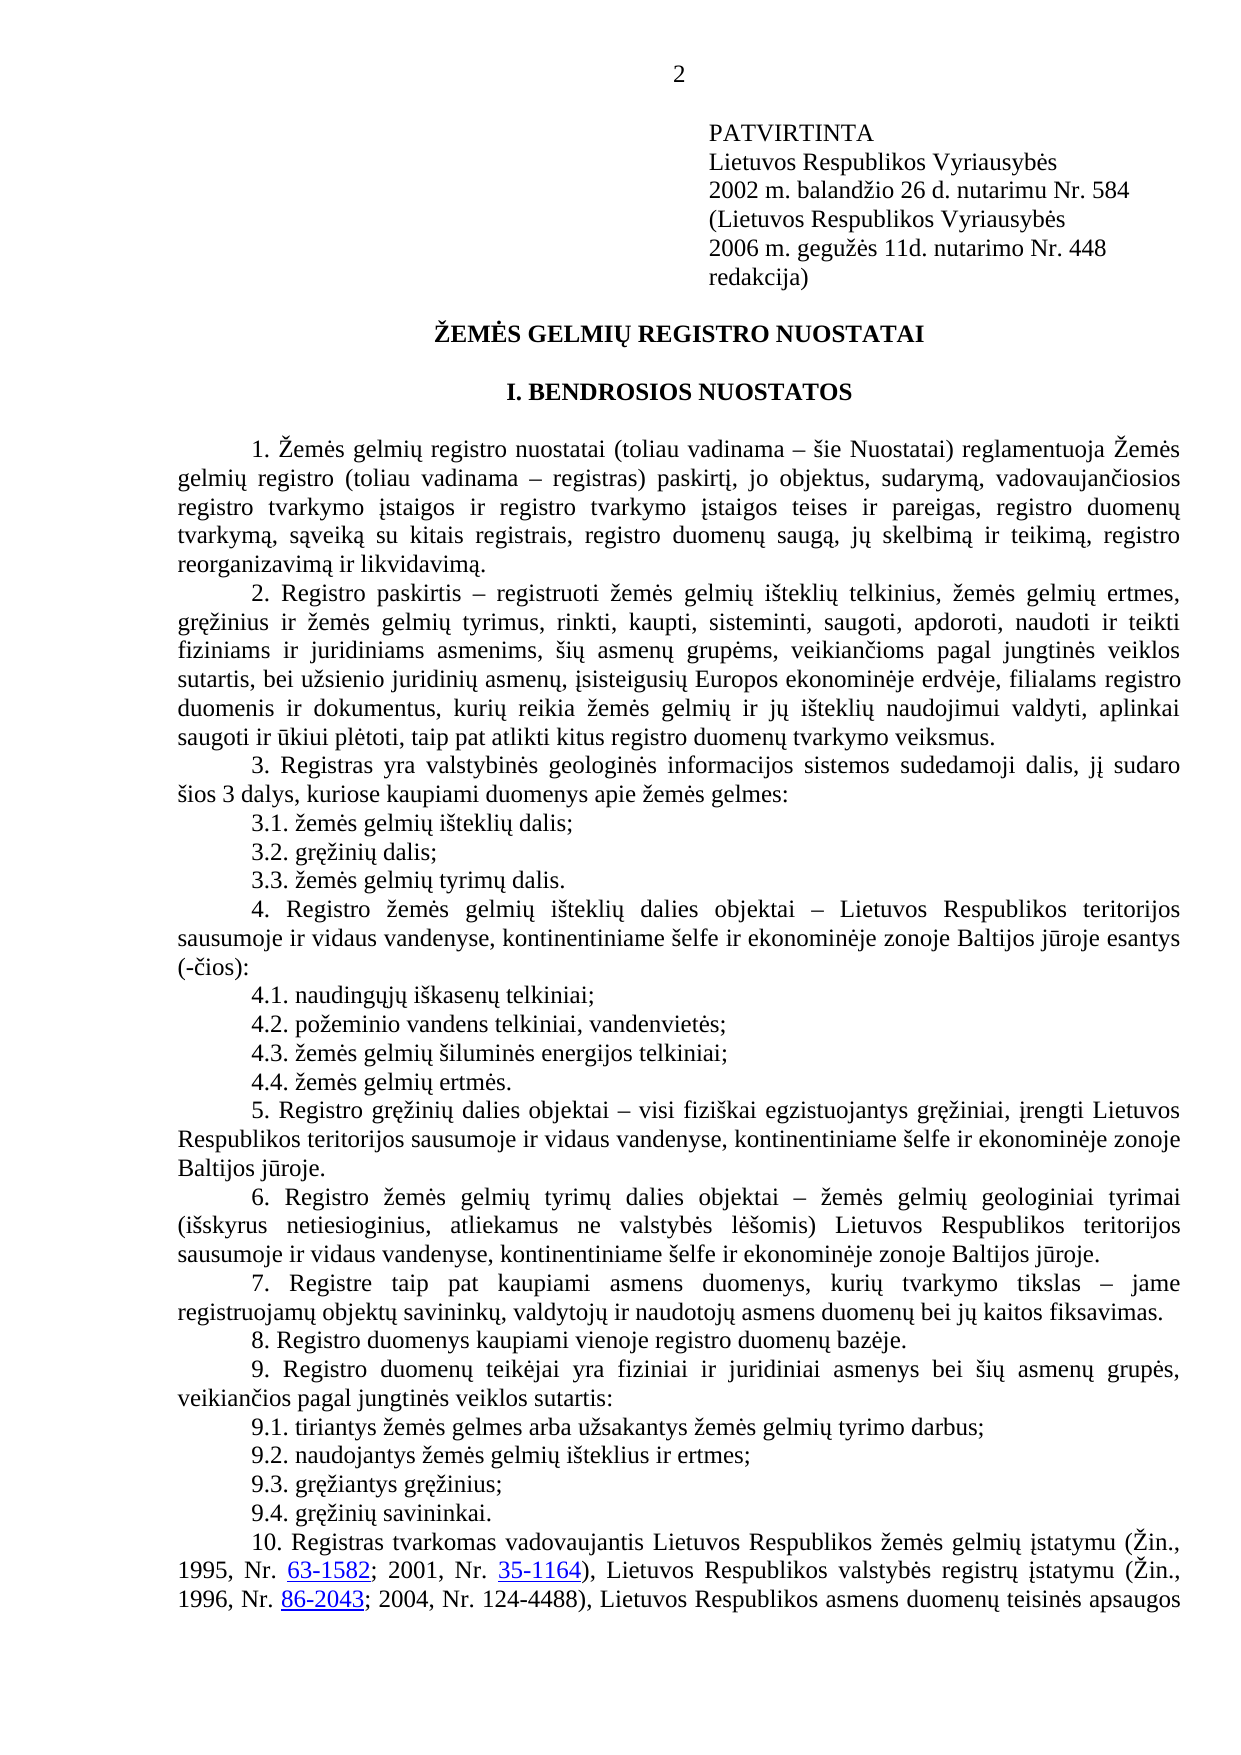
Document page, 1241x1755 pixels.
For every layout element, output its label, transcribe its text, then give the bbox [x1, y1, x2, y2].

text 3. Registras yra valstybinės geologinės informacijos sistemos sudedamoji dalis, jį sudaro šios 3 dalys, kuriose kaupiami duomenys apie žemės gelmes: [177, 751, 1181, 808]
text 9.2. naudojantys žemės gelmių išteklius ir ertmes; [177, 1441, 1181, 1469]
text 6. Registro žemės gelmių tyrimų dalies objektai – žemės gelmių geologiniai tyrimai (išskyrus netiesioginius, atliekamus ne valstybės lėšomis) Lietuvos Respublikos teritorijos sausumoje ir vidaus vandenyse, kontinentiniame šelfe ir ekonominėje zonoje Baltijos jūroje. [177, 1182, 1181, 1268]
text 2. Registro paskirtis – registruoti žemės gelmių išteklių telkinius, žemės gelmių ertmes, gręžinius ir žemės gelmių tyrimus, rinkti, kaupti, sisteminti, saugoti, apdoroti, naudoti ir teikti fiziniams ir juridiniams asmenims, šių asmenų grupėms, veikiančioms pagal jungtinės veiklos sutartis, bei užsienio juridinių asmenų, įsisteigusių Europos ekonominėje erdvėje, filialams registro duomenis ir dokumentus, kurių reikia žemės gelmių ir jų išteklių naudojimui valdyti, aplinkai saugoti ir ūkiui plėtoti, taip pat atlikti kitus registro duomenų tvarkymo veiksmus. [177, 578, 1181, 751]
text 9. Registro duomenų teikėjai yra fiziniai ir juridiniai asmenys bei šių asmenų grupės, veikiančios pagal jungtinės veiklos sutartis: [177, 1354, 1181, 1412]
text 4. Registro žemės gelmių išteklių dalies objektai – Lietuvos Respublikos teritorijos sausumoje ir vidaus vandenyse, kontinentiniame šelfe ir ekonominėje zonoje Baltijos jūroje esantys (-čios): [177, 894, 1181, 981]
text 10. Registras tvarkomas vadovaujantis Lietuvos Respublikos žemės gelmių įstatymu (Žin., 1995, Nr. 63-1582; 2001, Nr. 35-1164), Lietuvos Respublikos valstybės registrų įstatymu (Žin., 1996, Nr. 86-2043; 2004, Nr. 124-4488), Lietuvos Respublikos asmens duomenų teisinės apsaugos [177, 1527, 1181, 1613]
text (Lietuvos Respublikos Vyriausybės [177, 204, 1181, 233]
text 7. Registre taip pat kaupiami asmens duomenys, kurių tvarkymo tikslas – jame registruojamų objektų savininkų, valdytojų ir naudotojų asmens duomenų bei jų kaitos fiksavimas. [177, 1268, 1181, 1326]
text 1. Žemės gelmių registro nuostatai (toliau vadinama – šie Nuostatai) reglamentuoja Žemės gelmių registro (toliau vadinama – registras) paskirtį, jo objektus, sudarymą, vadovaujančiosios registro tvarkymo įstaigos ir registro tvarkymo įstaigos teises ir pareigas, registro duomenų tvarkymą, sąveiką su kitais registrais, registro duomenų saugą, jų skelbimą ir teikimą, registro reorganizavimą ir likvidavimą. [177, 434, 1181, 578]
text redakcija) [177, 262, 1181, 291]
text I. BENDROSIOS NUOSTATOS [177, 377, 1181, 406]
text 8. Registro duomenys kaupiami vienoje registro duomenų bazėje. [177, 1326, 1181, 1354]
text 4.4. žemės gelmių ertmės. [177, 1067, 1181, 1096]
text 4.2. požeminio vandens telkiniai, vandenvietės; [177, 1009, 1181, 1038]
text Lietuvos Respublikos Vyriausybės [177, 147, 1181, 176]
text 3.2. gręžinių dalis; [177, 837, 1181, 866]
text ŽEMĖS GELMIŲ REGISTRO NUOSTATAI [177, 319, 1181, 348]
text 4.3. žemės gelmių šiluminės energijos telkiniai; [177, 1038, 1181, 1067]
text 5. Registro gręžinių dalies objektai – visi fiziškai egzistuojantys gręžiniai, įrengti Lietuvos Respublikos teritorijos sausumoje ir vidaus vandenyse, kontinentiniame šelfe ir ekonominėje zonoje Baltijos jūroje. [177, 1096, 1181, 1182]
text 2006 m. gegužės 11d. nutarimo Nr. 448 [177, 233, 1181, 262]
text 3.1. žemės gelmių išteklių dalis; [177, 808, 1181, 837]
text Patvirtinta [709, 118, 1181, 147]
text 9.3. gręžiantys gręžinius; [177, 1469, 1181, 1498]
text 9.1. tiriantys žemės gelmes arba užsakantys žemės gelmių tyrimo darbus; [177, 1412, 1181, 1441]
text 9.4. gręžinių savininkai. [177, 1498, 1181, 1527]
text 3.3. žemės gelmių tyrimų dalis. [177, 866, 1181, 894]
text 4.1. naudingųjų iškasenų telkiniai; [177, 981, 1181, 1009]
text 2002 m. balandžio 26 d. nutarimu Nr. 584 [177, 176, 1181, 204]
